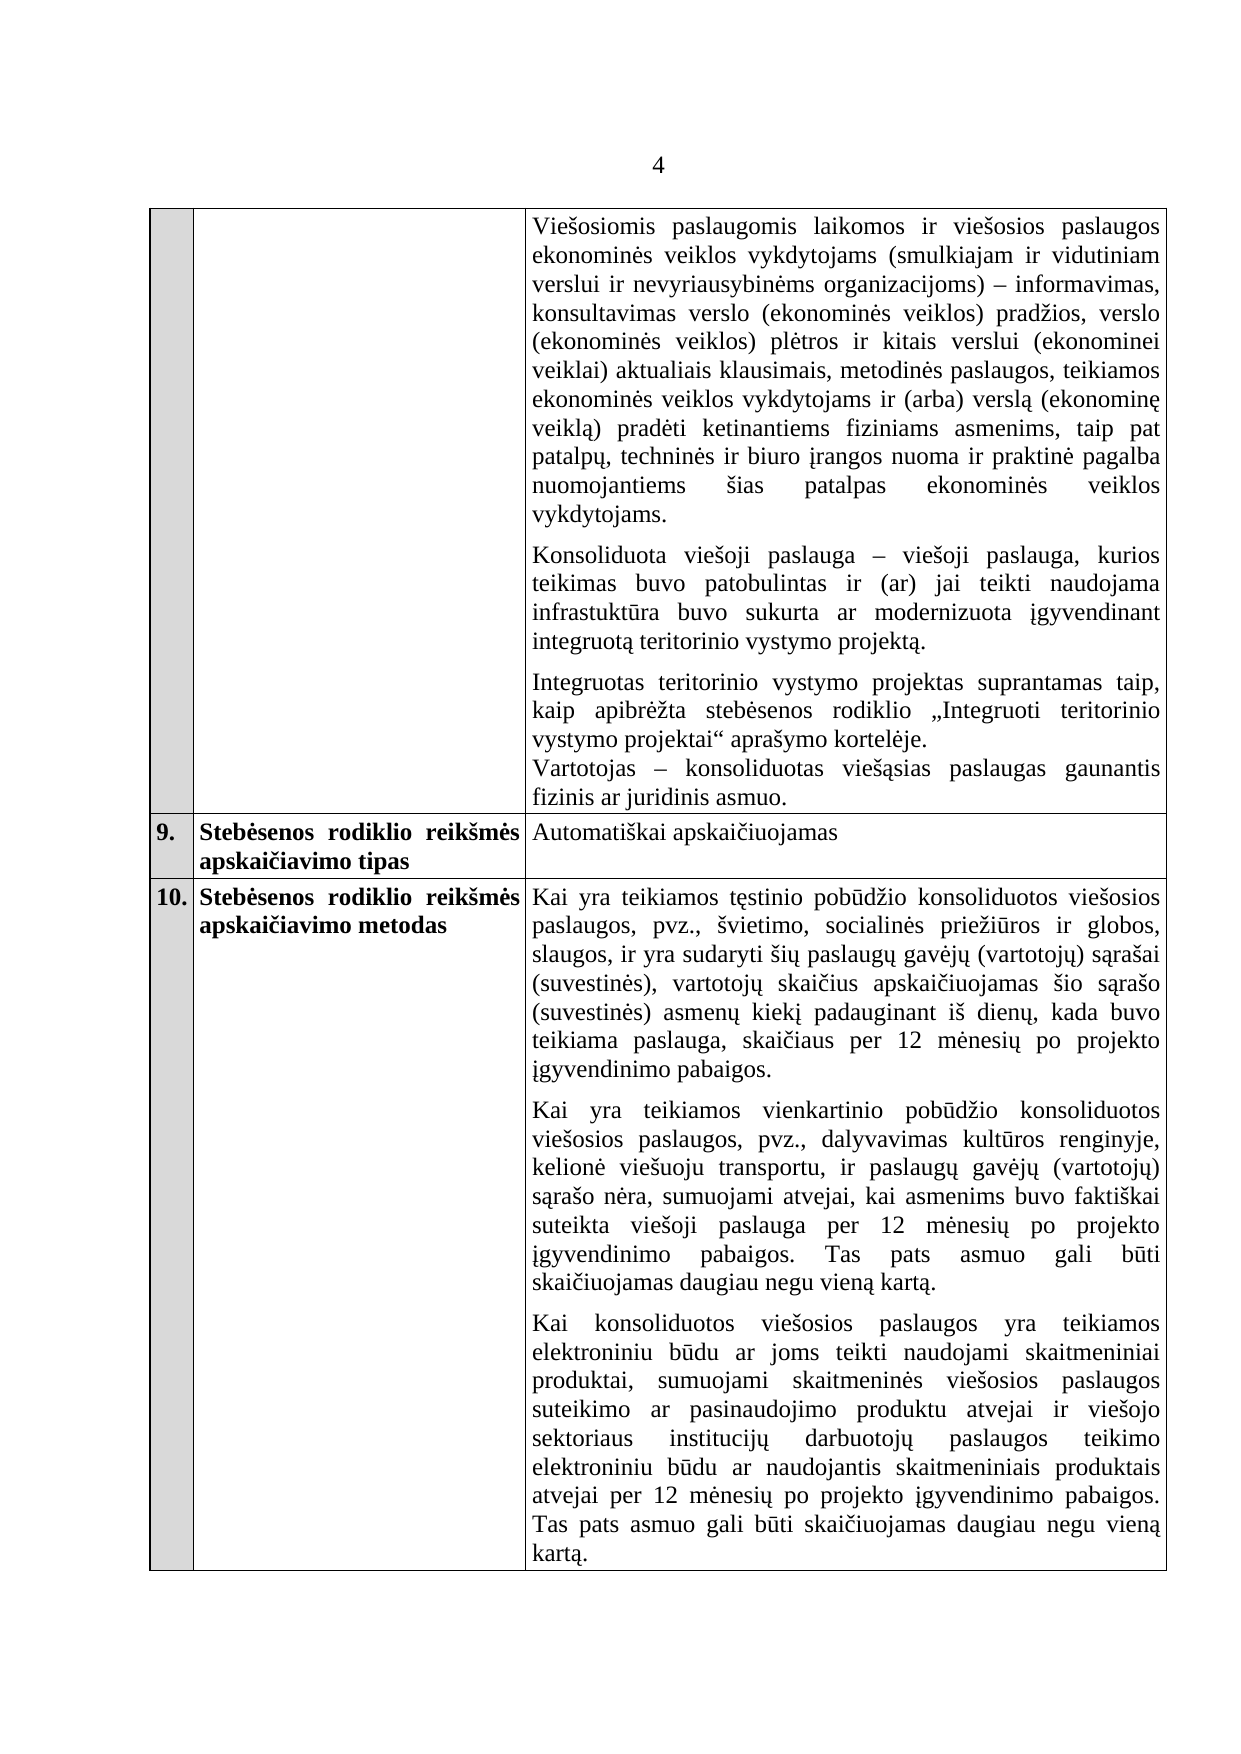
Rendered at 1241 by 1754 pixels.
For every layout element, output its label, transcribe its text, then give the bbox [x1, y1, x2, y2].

table_cell Kai yra teikiamos tęstinio pobūdžio konsoliduotos viešosios paslaugos, pvz., švietimo, socialinės priežiūros ir globos, slaugos, ir yra sudaryti šių paslaugų gavėjų (vartotojų) sąrašai (suvestinės), vartotojų skaičius apskaičiuojamas šio sąrašo (suvestinės) asmenų kiekį padauginant iš dienų, kada buvo teikiama paslauga, skaičiaus per 12 mėnesių po projekto įgyvendinimo pabaigos. Kai yra teikiamos vienkartinio pobūdžio konsoliduotos viešosios paslaugos, pvz., dalyvavimas kultūros renginyje, kelionė viešuoju transportu, ir paslaugų gavėjų (vartotojų) sąrašo nėra, sumuojami atvejai, kai asmenims buvo faktiškai suteikta viešoji paslauga per 12 mėnesių po projekto įgyvendinimo pabaigos. Tas pats asmuo gali būti skaičiuojamas daugiau negu vieną kartą. Kai konsoliduotos viešosios paslaugos yra teikiamos elektroniniu būdu ar joms teikti naudojami skaitmeniniai produktai, sumuojami skaitmeninės viešosios paslaugos suteikimo ar pasinaudojimo produktu atvejai ir viešojo sektoriaus institucijų darbuotojų paslaugos teikimo elektroniniu būdu ar naudojantis skaitmeniniais produktais atvejai per 12 mėnesių po projekto įgyvendinimo pabaigos. Tas pats asmuo gali būti skaičiuojamas daugiau negu vieną kartą. [526, 879, 1166, 1570]
table_cell 10. [151, 879, 193, 1570]
table_cell [151, 209, 193, 813]
table_cell Stebėsenos rodiklio reikšmės apskaičiavimo tipas [194, 814, 525, 878]
table_cell Stebėsenos rodiklio reikšmės apskaičiavimo metodas [194, 879, 525, 1570]
table_cell [194, 209, 525, 813]
table_cell Viešosiomis paslaugomis laikomos ir viešosios paslaugos ekonominės veiklos vykdytojams (smulkiajam ir vidutiniam verslui ir nevyriausybinėms organizacijoms) – informavimas, konsultavimas verslo (ekonominės veiklos) pradžios, verslo (ekonominės veiklos) plėtros ir kitais verslui (ekonominei veiklai) aktualiais klausimais, metodinės paslaugos, teikiamos ekonominės veiklos vykdytojams ir (arba) verslą (ekonominę veiklą) pradėti ketinantiems fiziniams asmenims, taip pat patalpų, techninės ir biuro įrangos nuoma ir praktinė pagalba nuomojantiems šias patalpas ekonominės veiklos vykdytojams. Konsoliduota viešoji paslauga – viešoji paslauga, kurios teikimas buvo patobulintas ir (ar) jai teikti naudojama infrastuktūra buvo sukurta ar modernizuota įgyvendinant integruotą teritorinio vystymo projektą. Integruotas teritorinio vystymo projektas suprantamas taip, kaip apibrėžta stebėsenos rodiklio „Integruoti teritorinio vystymo projektai“ aprašymo kortelėje. Vartotojas – konsoliduotas viešąsias paslaugas gaunantis fizinis ar juridinis asmuo. [526, 209, 1166, 813]
table_cell Automatiškai apskaičiuojamas [526, 814, 1166, 878]
table_cell 9. [151, 814, 193, 878]
